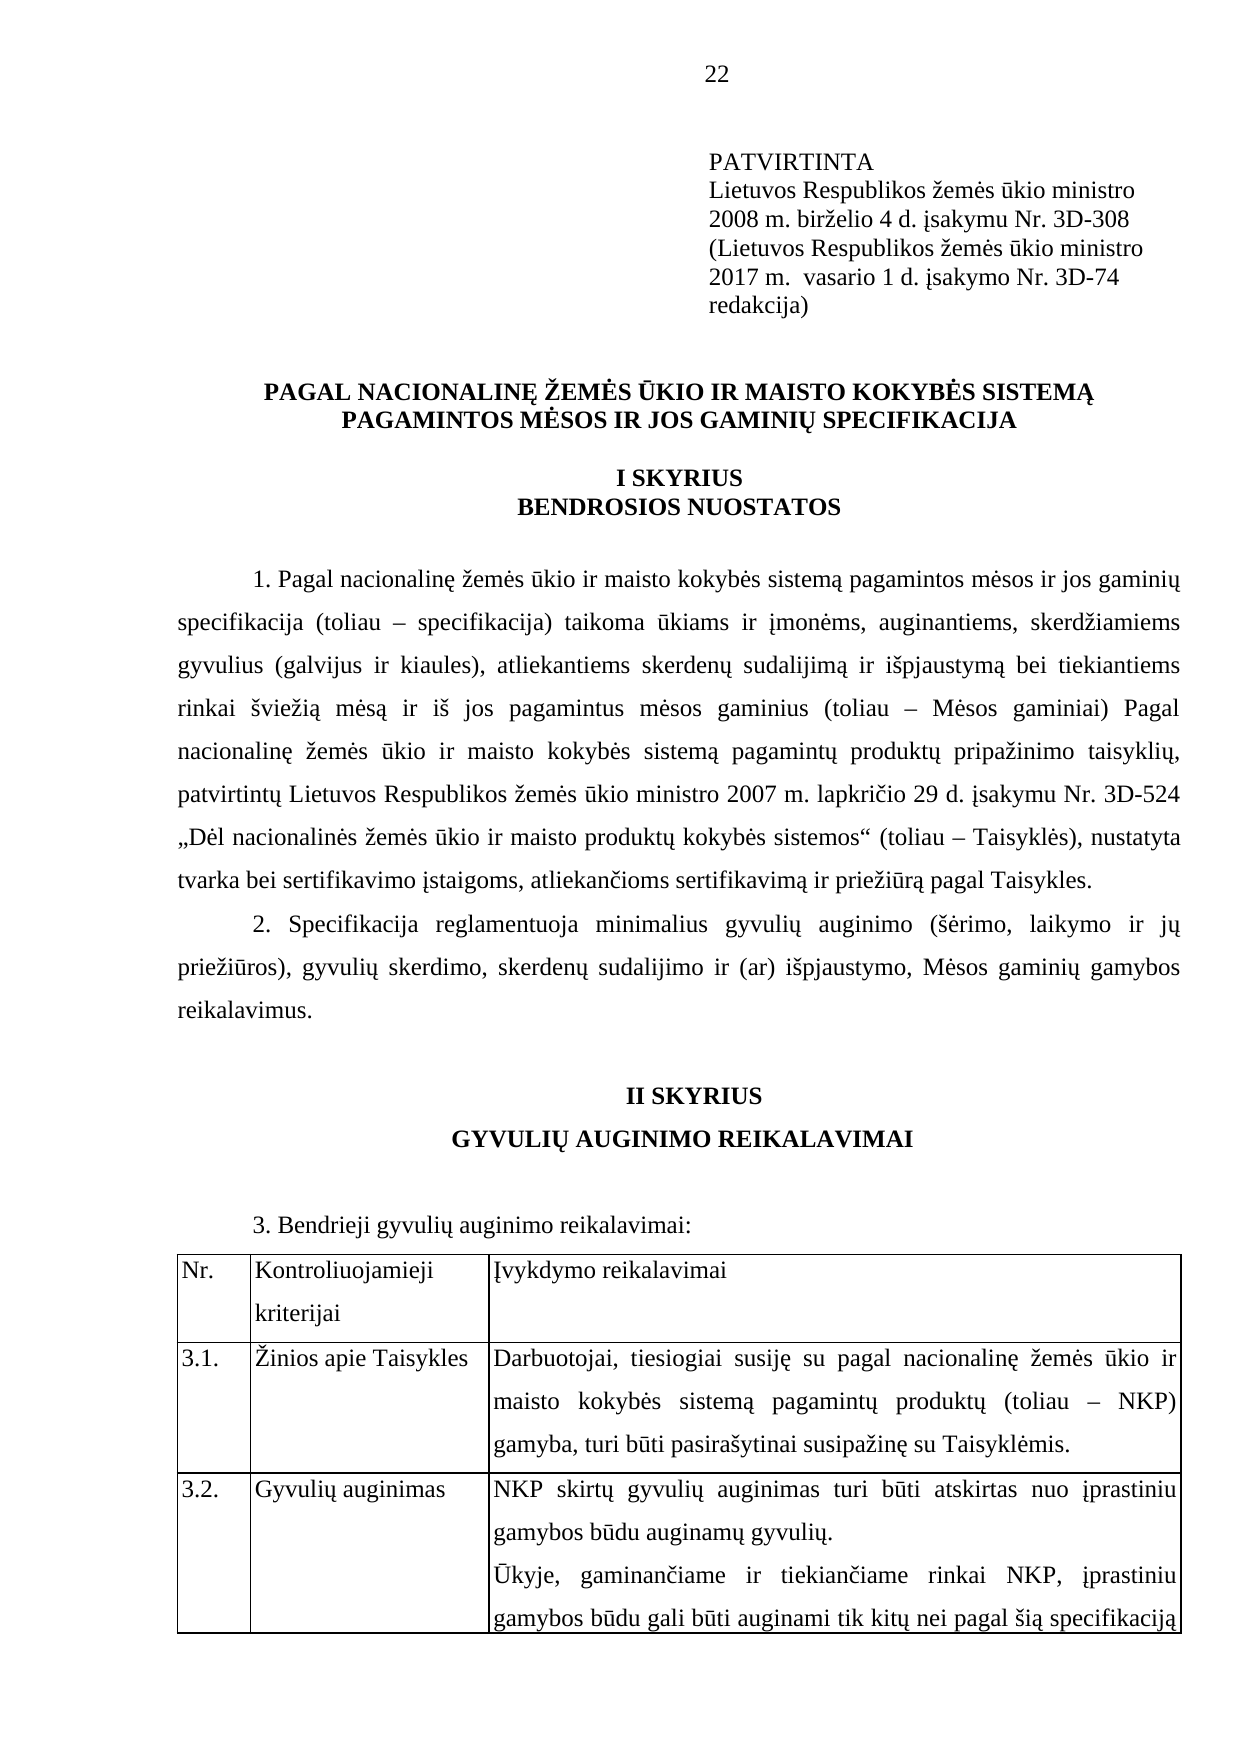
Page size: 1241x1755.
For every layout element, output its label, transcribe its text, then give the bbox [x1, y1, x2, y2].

table_cell 3.2. [178, 1474, 250, 1632]
text 1. Pagal nacionalinę žemės ūkio ir maisto kokybės sistemą pagamintos mėsos ir jos gaminių specifikacija (toliau – specifikacija) taikoma ūkiams ir įmonėms, auginantiems, skerdžiamiems gyvulius (galvijus ir kiaules), atliekantiems skerdenų sudalijimą ir išpjaustymą bei tiekiantiems rinkai šviežią mėsą ir iš jos pagamintus mėsos gaminius (toliau – Mėsos gaminiai) Pagal nacionalinę žemės ūkio ir maisto kokybės sistemą pagamintų produktų pripažinimo taisyklių, patvirtintų Lietuvos Respublikos žemės ūkio ministro 2007 m. lapkričio 29 d. įsakymu Nr. 3D-524 „Dėl nacionalinės žemės ūkio ir maisto produktų kokybės sistemos“ (toliau – Taisyklės), nustatyta tvarka bei sertifikavimo įstaigoms, atliekančioms sertifikavimą ir priežiūrą pagal Taisykles. [177, 564, 1181, 894]
table_cell Darbuotojai, tiesiogiai susiję su pagal nacionalinę žemės ūkio ir maisto kokybės sistemą pagamintų produktų (toliau – NKP) gamyba, turi būti pasirašytinai susipažinę su Taisyklėmis. [490, 1343, 1180, 1472]
text 2017 m. vasario 1 d. įsakymo Nr. 3D-74 [709, 262, 1181, 291]
text 3. Bendrieji gyvulių auginimo reikalavimai: [177, 1211, 1181, 1239]
text (Lietuvos Respublikos žemės ūkio ministro [709, 233, 1181, 262]
table_header Nr. [178, 1255, 250, 1341]
text GYVULIŲ AUGINIMO REIKALAVIMAI [177, 1124, 1181, 1153]
text 2008 m. birželio 4 d. įsakymu Nr. 3D-308 [709, 204, 1181, 233]
text I SKYRIUS [177, 463, 1181, 492]
text II SKYRIUS [207, 1081, 1181, 1110]
text Lietuvos Respublikos žemės ūkio ministro [709, 176, 1181, 204]
text PATVIRTINTA [709, 147, 1181, 176]
table_cell 3.1. [178, 1343, 250, 1472]
table_header Įvykdymo reikalavimai [490, 1255, 1180, 1341]
text redakcija) [709, 291, 1181, 319]
table_cell Žinios apie Taisykles [251, 1343, 488, 1472]
text 2. Specifikacija reglamentuoja minimalius gyvulių auginimo (šėrimo, laikymo ir jų priežiūros), gyvulių skerdimo, skerdenų sudalijimo ir (ar) išpjaustymo, Mėsos gaminių gamybos reikalavimus. [177, 909, 1181, 1024]
table_cell Gyvulių auginimas [251, 1474, 488, 1632]
text BENDROSIOS NUOSTATOS [177, 492, 1181, 521]
table_header Kontroliuojamieji kriterijai [251, 1255, 488, 1341]
text PAGAL NACIONALINĘ ŽEMĖS ŪKIO IR MAISTO KOKYBĖS SISTEMĄ PAGAMINTOS MĖSOS IR JOS GAMINIŲ SPECIFIKACIJA [177, 377, 1181, 434]
